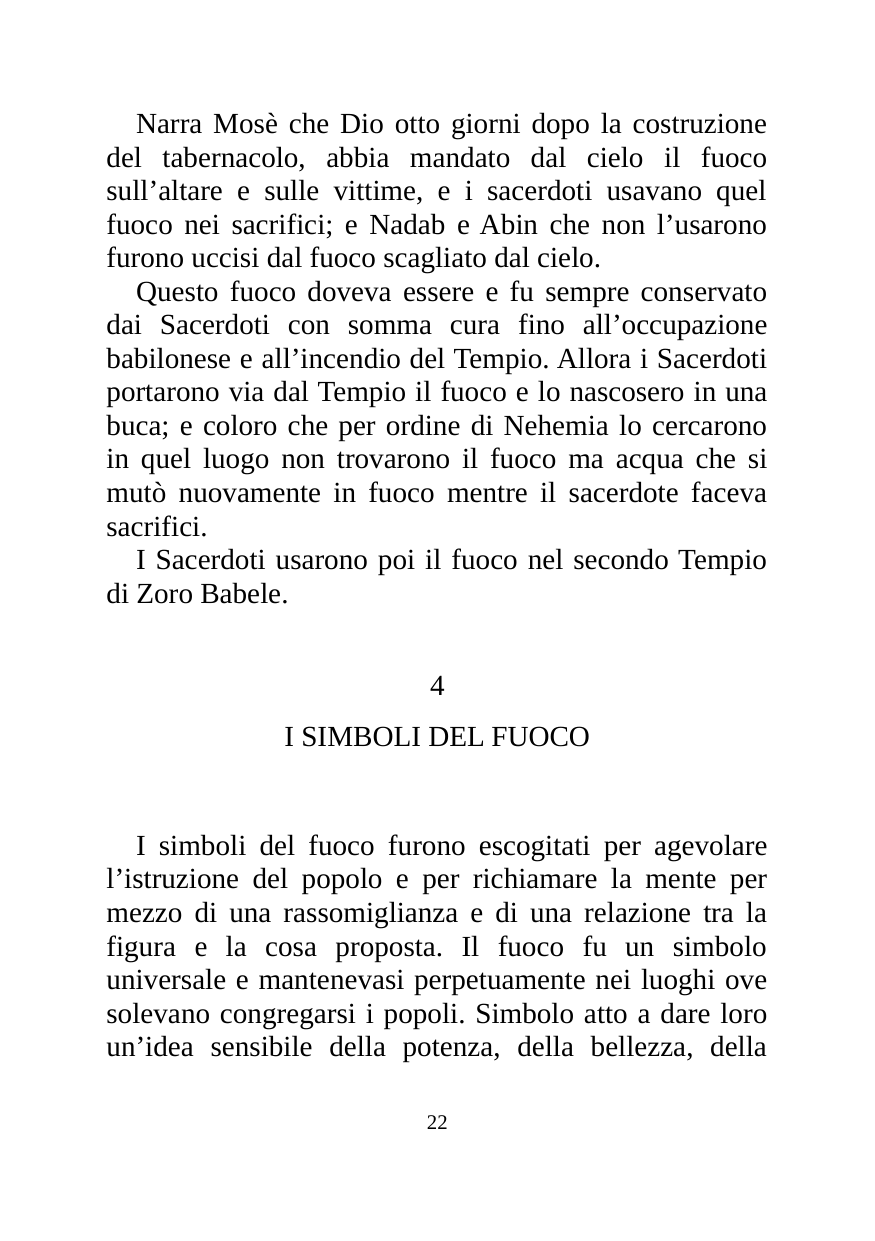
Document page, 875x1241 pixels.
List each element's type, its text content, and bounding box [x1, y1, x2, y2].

text Questo fuoco doveva essere e fu sempre conservato dai Sacerdoti con somma cura fino all’occupazione babilonese e all’incendio del Tempio. Allora i Sacerdoti portarono via dal Tempio il fuoco e lo nascosero in una buca; e coloro che per ordine di Nehemia lo cercarono in quel luogo non trovarono il fuoco ma acqua che si mutò nuovamente in fuoco mentre il sacerdote faceva sacrifici. [106, 274, 768, 542]
text I Sacerdoti usarono poi il fuoco nel secondo Tempio di Zoro Babele. [106, 542, 768, 609]
subtitle 4 I SIMBOLI DEL FUOCO [106, 668, 768, 752]
text I simboli del fuoco furono escogitati per agevolare l’istruzione del popolo e per richiamare la mente per mezzo di una rassomiglianza e di una relazione tra la figura e la cosa proposta. Il fuoco fu un simbolo universale e mantenevasi perpetuamente nei luoghi ove solevano congregarsi i popoli. Simbolo atto a dare loro un’idea sensibile della potenza, della bellezza, della [106, 828, 768, 1063]
text Narra Mosè che Dio otto giorni dopo la costruzione del tabernacolo, abbia mandato dal cielo il fuoco sull’altare e sulle vittime, e i sacerdoti usavano quel fuoco nei sacrifici; e Nadab e Abin che non l’usarono furono uccisi dal fuoco scagliato dal cielo. [106, 106, 768, 274]
